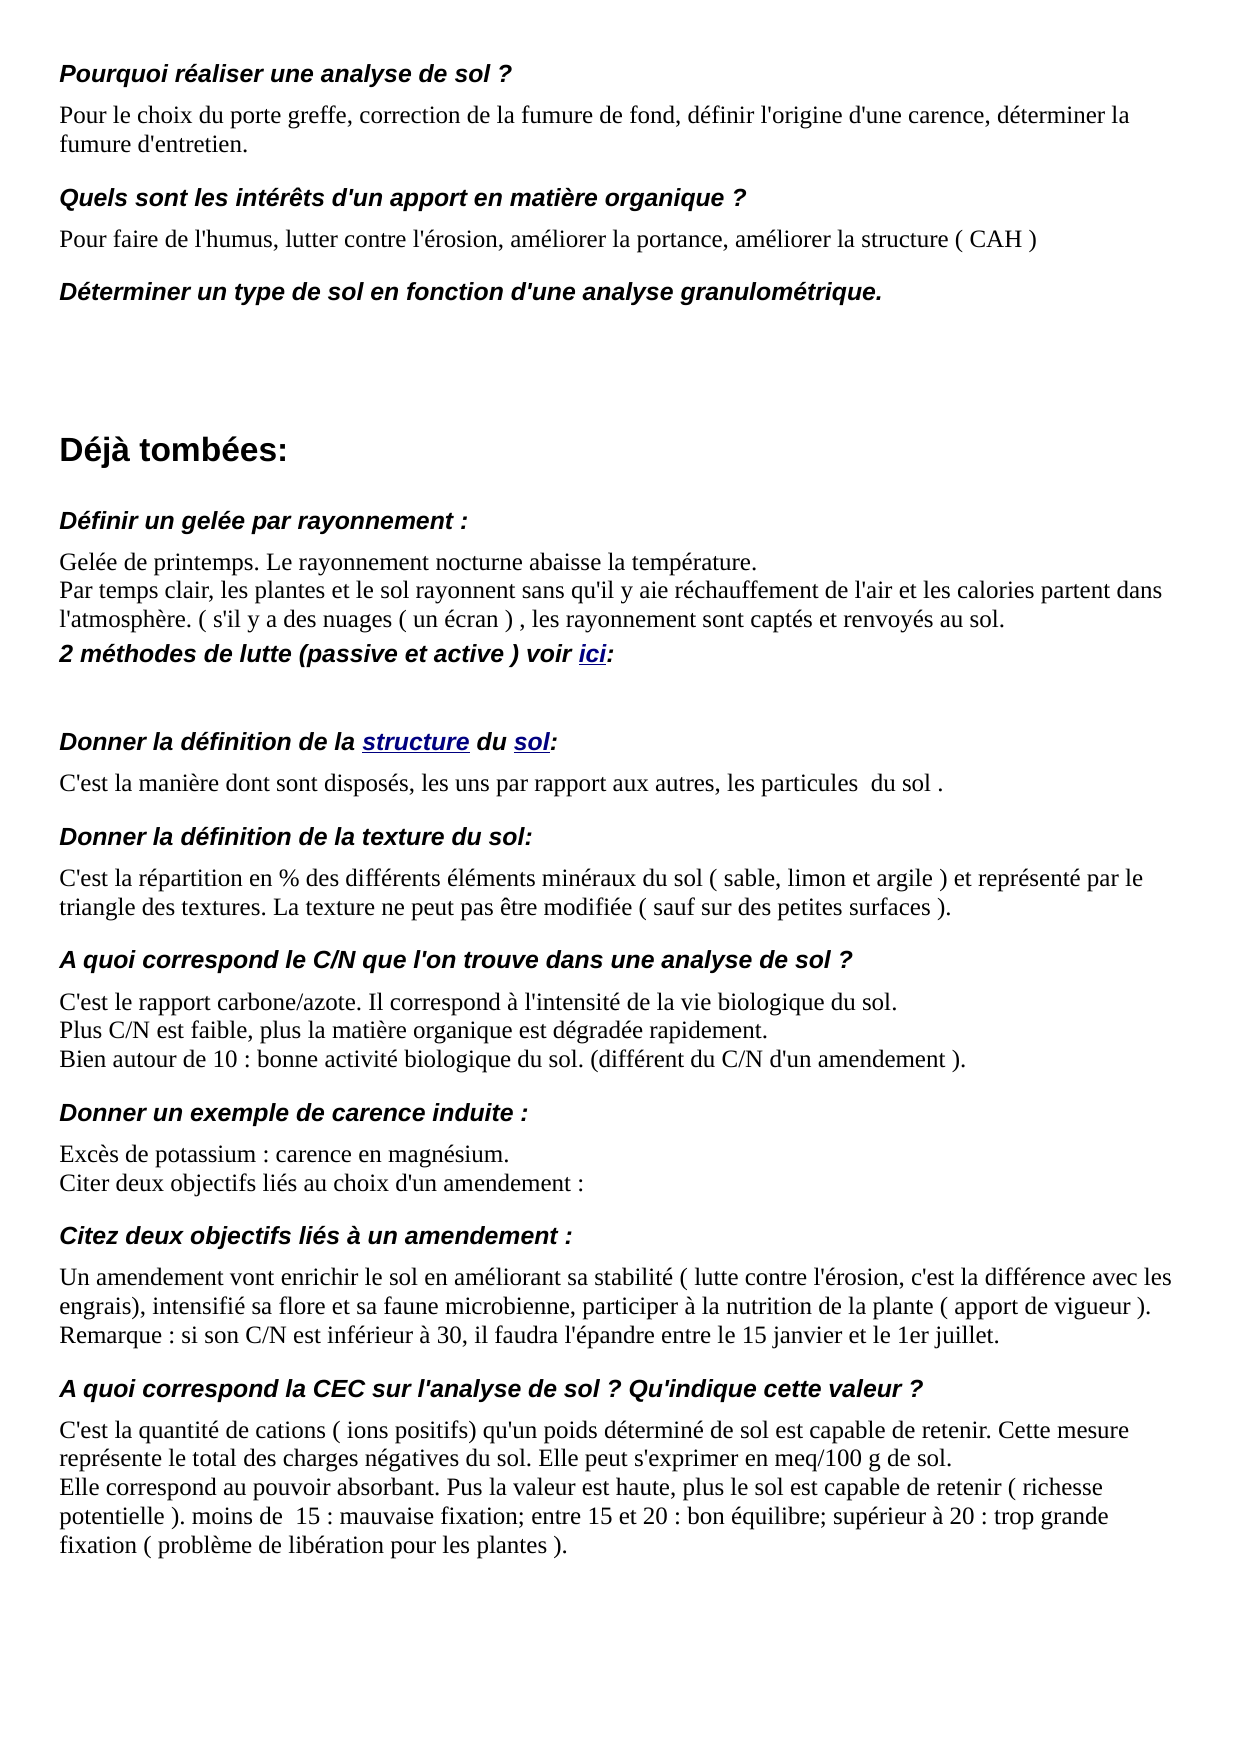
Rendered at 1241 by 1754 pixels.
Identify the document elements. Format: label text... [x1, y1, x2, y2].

text Par temps clair, les plantes et le sol rayonnent sans qu'il y aie réchauffement de l'air et les calories partent dans l'atmosphère. ( s'il y a des nuages ( un écran ) , les rayonnement sont captés et renvoyés au sol. [59, 576, 1181, 633]
subtitle Donner la définition de la structure du sol: [59, 727, 1181, 756]
text C'est le rapport carbone/azote. Il correspond à l'intensité de la vie biologique du sol. [59, 987, 1181, 1015]
subtitle A quoi correspond la CEC sur l'analyse de sol ? Qu'indique cette valeur ? [59, 1374, 1181, 1402]
subtitle A quoi correspond le C/N que l'on trouve dans une analyse de sol ? [59, 946, 1181, 974]
text Excès de potassium : carence en magnésium. [59, 1139, 1181, 1168]
text Gelée de printemps. Le rayonnement nocturne abaisse la température. [59, 547, 1181, 576]
subtitle Pourquoi réaliser une analyse de sol ? [59, 59, 1181, 88]
subtitle Quels sont les intérêts d'un apport en matière organique ? [59, 183, 1181, 211]
text Citer deux objectifs liés au choix d'un amendement : [59, 1168, 1181, 1196]
subtitle Donner la définition de la texture du sol: [59, 822, 1181, 851]
text Remarque : si son C/N est inférieur à 30, il faudra l'épandre entre le 15 janvier et le 1er juillet. [59, 1320, 1181, 1349]
subtitle Donner un exemple de carence induite : [59, 1098, 1181, 1126]
subtitle Définir un gelée par rayonnement : [59, 506, 1181, 534]
subtitle Déjà tombées: [59, 430, 1181, 468]
text Pour le choix du porte greffe, correction de la fumure de fond, définir l'origine d'une carence, déterminer la fumure d'entretien. [59, 100, 1181, 158]
text Plus C/N est faible, plus la matière organique est dégradée rapidement. [59, 1015, 1181, 1044]
text Un amendement vont enrichir le sol en améliorant sa stabilité ( lutte contre l'érosion, c'est la différence avec les engrais), intensifié sa flore et sa faune microbienne, participer à la nutrition de la plante ( apport de vigueur ). [59, 1262, 1181, 1320]
text C'est la répartition en % des différents éléments minéraux du sol ( sable, limon et argile ) et représenté par le triangle des textures. La texture ne peut pas être modifiée ( sauf sur des petites surfaces ). [59, 863, 1181, 921]
subtitle Citez deux objectifs liés à un amendement : [59, 1221, 1181, 1250]
subtitle Déterminer un type de sol en fonction d'une analyse granulométrique. [59, 277, 1181, 306]
text C'est la manière dont sont disposés, les uns par rapport aux autres, les particules du sol . [59, 768, 1181, 797]
text Bien autour de 10 : bonne activité biologique du sol. (différent du C/N d'un amendement ). [59, 1044, 1181, 1073]
text Elle correspond au pouvoir absorbant. Pus la valeur est haute, plus le sol est capable de retenir ( richesse potentielle ). moins de 15 : mauvaise fixation; entre 15 et 20 : bon équilibre; supérieur à 20 : trop grande fixation ( problème de libération pour les plantes ). [59, 1472, 1181, 1558]
text C'est la quantité de cations ( ions positifs) qu'un poids déterminé de sol est capable de retenir. Cette mesure représente le total des charges négatives du sol. Elle peut s'exprimer en meq/100 g de sol. [59, 1415, 1181, 1472]
subtitle 2 méthodes de lutte (passive et active ) voir ici: [59, 639, 1181, 668]
text Pour faire de l'humus, lutter contre l'érosion, améliorer la portance, améliorer la structure ( CAH ) [59, 224, 1181, 252]
